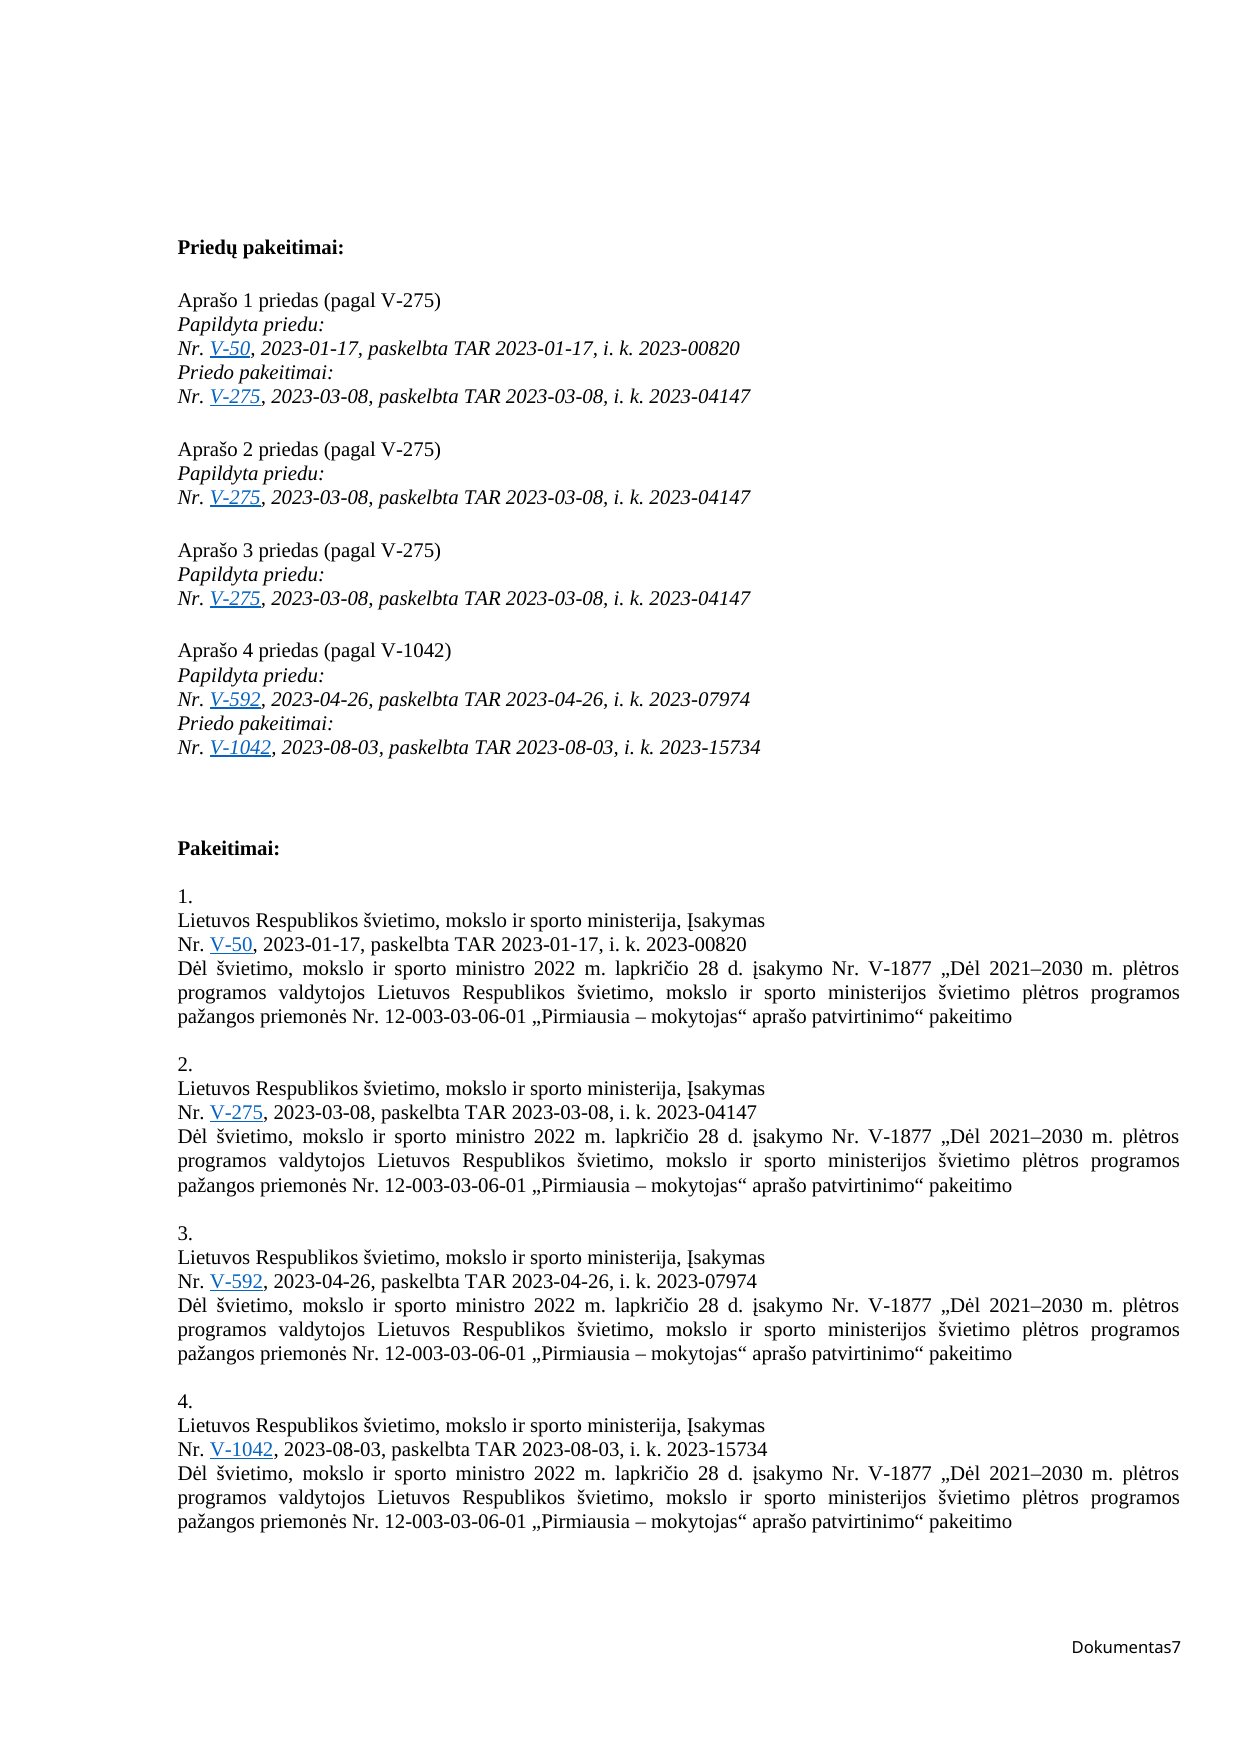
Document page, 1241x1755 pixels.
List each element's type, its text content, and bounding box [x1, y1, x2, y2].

text Nr. V-1042, 2023-08-03, paskelbta TAR 2023-08-03, i. k. 2023-15734 [177, 1437, 1181, 1461]
text Priedo pakeitimai: [177, 711, 1181, 735]
text Papildyta priedu: [177, 312, 1181, 336]
text Papildyta priedu: [177, 461, 1181, 485]
text Pakeitimai: [177, 836, 1181, 860]
text Lietuvos Respublikos švietimo, mokslo ir sporto ministerija, Įsakymas [177, 908, 1181, 932]
text Nr. V-275, 2023-03-08, paskelbta TAR 2023-03-08, i. k. 2023-04147 [177, 485, 1181, 509]
text Nr. V-275, 2023-03-08, paskelbta TAR 2023-03-08, i. k. 2023-04147 [177, 586, 1181, 610]
text Aprašo 3 priedas (pagal V-275) [177, 537, 1181, 562]
text Lietuvos Respublikos švietimo, mokslo ir sporto ministerija, Įsakymas [177, 1245, 1181, 1269]
text Nr. V-592, 2023-04-26, paskelbta TAR 2023-04-26, i. k. 2023-07974 [177, 1269, 1181, 1293]
text Lietuvos Respublikos švietimo, mokslo ir sporto ministerija, Įsakymas [177, 1413, 1181, 1437]
text 2. [177, 1052, 1181, 1076]
text Nr. V-592, 2023-04-26, paskelbta TAR 2023-04-26, i. k. 2023-07974 [177, 687, 1181, 711]
text Aprašo 2 priedas (pagal V-275) [177, 437, 1181, 461]
text 1. [177, 884, 1181, 908]
text Lietuvos Respublikos švietimo, mokslo ir sporto ministerija, Įsakymas [177, 1076, 1181, 1100]
text Nr. V-275, 2023-03-08, paskelbta TAR 2023-03-08, i. k. 2023-04147 [177, 384, 1181, 408]
text 3. [177, 1221, 1181, 1245]
text Dėl švietimo, mokslo ir sporto ministro 2022 m. lapkričio 28 d. įsakymo Nr. V-1877 „Dėl 2021–2030 m. plėtros programos valdytojos Lietuvos Respublikos švietimo, mokslo ir sporto ministerijos švietimo plėtros programos pažangos priemonės Nr. 12-003-03-06-01 „Pirmiausia – mokytojas“ aprašo patvirtinimo“ pakeitimo [177, 1124, 1181, 1197]
text Nr. V-50, 2023-01-17, paskelbta TAR 2023-01-17, i. k. 2023-00820 [177, 336, 1181, 360]
text Nr. V-1042, 2023-08-03, paskelbta TAR 2023-08-03, i. k. 2023-15734 [177, 735, 1181, 759]
text Nr. V-275, 2023-03-08, paskelbta TAR 2023-03-08, i. k. 2023-04147 [177, 1100, 1181, 1124]
text Nr. V-50, 2023-01-17, paskelbta TAR 2023-01-17, i. k. 2023-00820 [177, 932, 1181, 956]
text Dėl švietimo, mokslo ir sporto ministro 2022 m. lapkričio 28 d. įsakymo Nr. V-1877 „Dėl 2021–2030 m. plėtros programos valdytojos Lietuvos Respublikos švietimo, mokslo ir sporto ministerijos švietimo plėtros programos pažangos priemonės Nr. 12-003-03-06-01 „Pirmiausia – mokytojas“ aprašo patvirtinimo“ pakeitimo [177, 1293, 1181, 1365]
text Priedo pakeitimai: [177, 360, 1181, 384]
text 4. [177, 1389, 1181, 1413]
text Dėl švietimo, mokslo ir sporto ministro 2022 m. lapkričio 28 d. įsakymo Nr. V-1877 „Dėl 2021–2030 m. plėtros programos valdytojos Lietuvos Respublikos švietimo, mokslo ir sporto ministerijos švietimo plėtros programos pažangos priemonės Nr. 12-003-03-06-01 „Pirmiausia – mokytojas“ aprašo patvirtinimo“ pakeitimo [177, 1461, 1181, 1533]
text Priedų pakeitimai: [177, 235, 1181, 259]
text Aprašo 4 priedas (pagal V-1042) [177, 638, 1181, 662]
text Dėl švietimo, mokslo ir sporto ministro 2022 m. lapkričio 28 d. įsakymo Nr. V-1877 „Dėl 2021–2030 m. plėtros programos valdytojos Lietuvos Respublikos švietimo, mokslo ir sporto ministerijos švietimo plėtros programos pažangos priemonės Nr. 12-003-03-06-01 „Pirmiausia – mokytojas“ aprašo patvirtinimo“ pakeitimo [177, 956, 1181, 1028]
text Papildyta priedu: [177, 562, 1181, 586]
text Aprašo 1 priedas (pagal V-275) [177, 287, 1181, 312]
text Papildyta priedu: [177, 662, 1181, 687]
